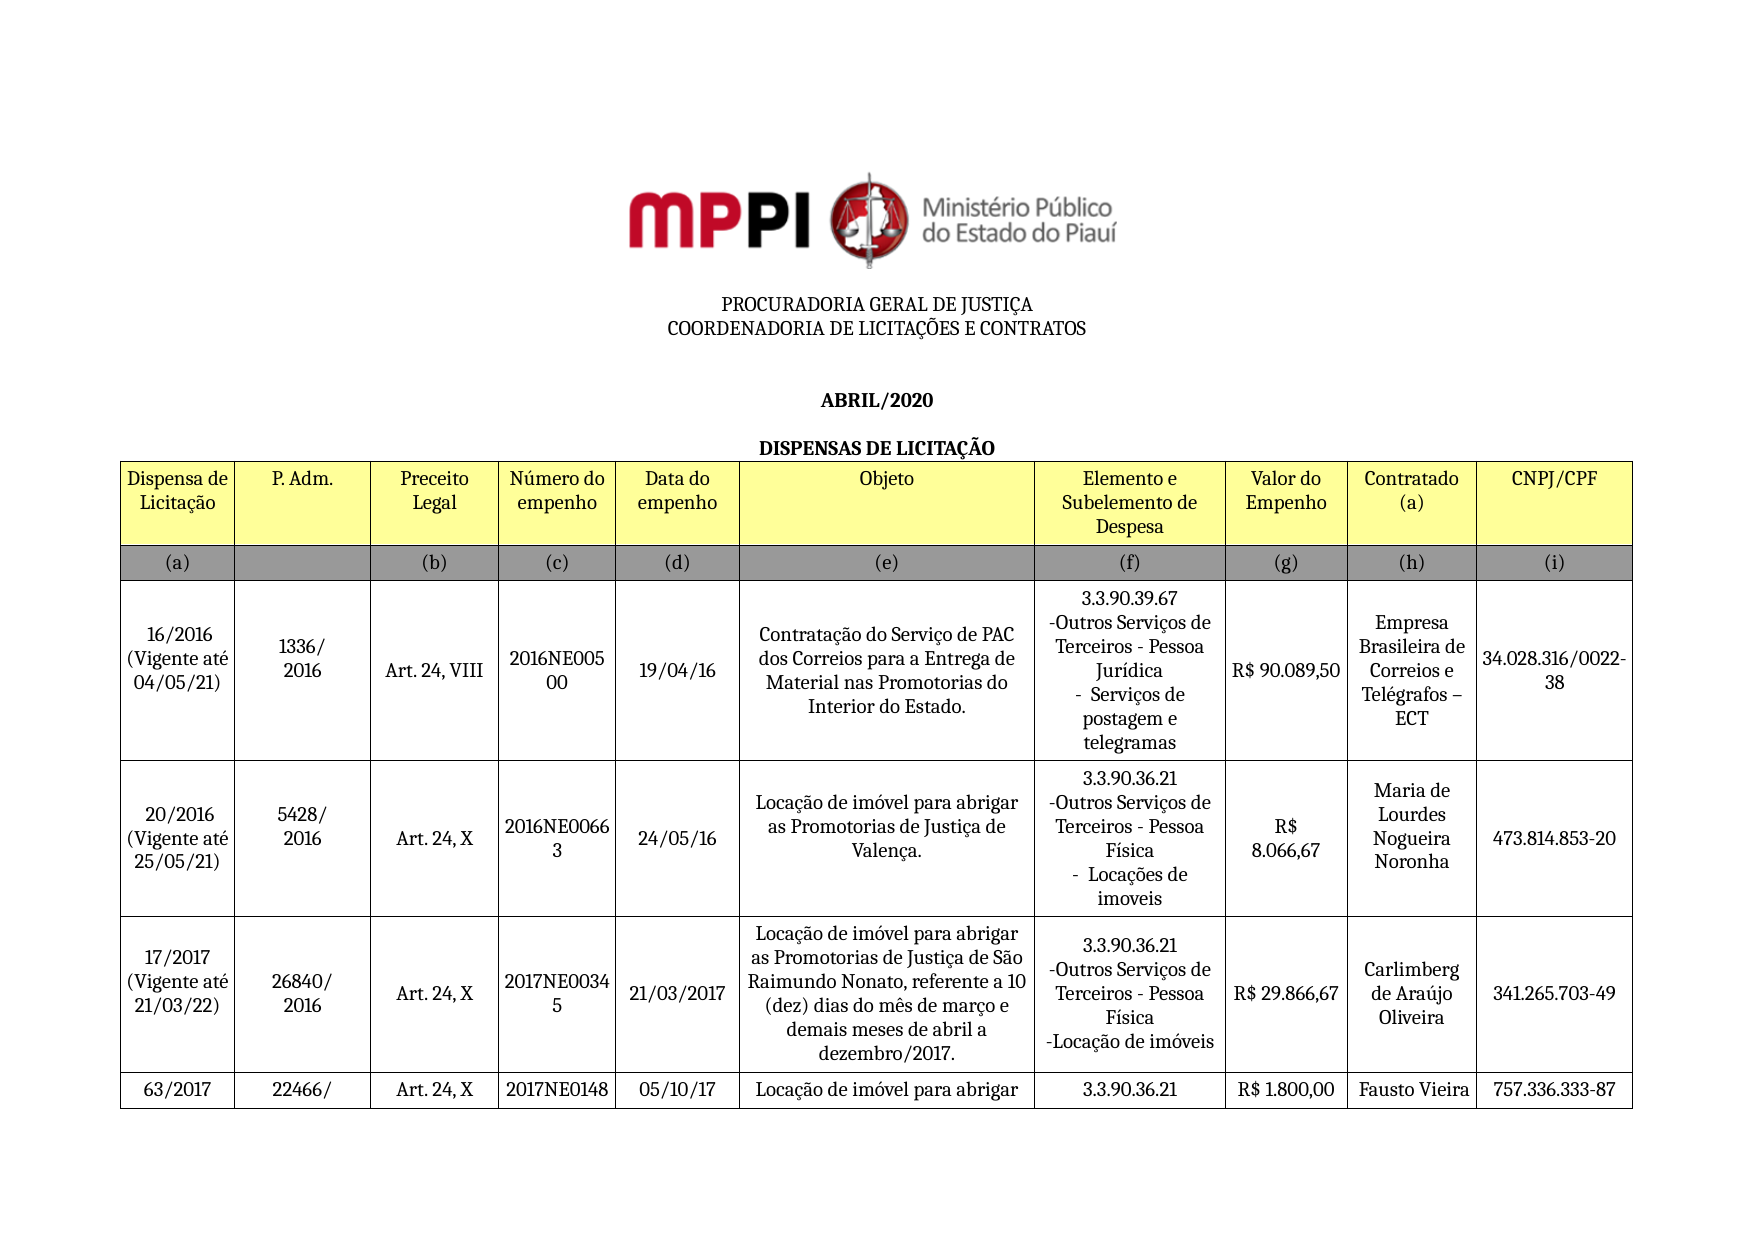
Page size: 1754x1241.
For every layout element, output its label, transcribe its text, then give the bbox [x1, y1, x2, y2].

table_cell Fausto Vieira [1348, 1073, 1476, 1107]
table_cell R$ 90.089,50 [1226, 581, 1347, 760]
table_cell 16/2016 (Vigente até 04/05/21) [121, 581, 234, 760]
table_cell (d) [616, 546, 739, 580]
table_cell 17/2017 (Vigente até 21/03/22) [121, 917, 234, 1072]
table_cell R$ 1.800,00 [1226, 1073, 1347, 1107]
table_cell 2016NE00663 [499, 761, 615, 916]
table_cell (e) [740, 546, 1034, 580]
table_cell 24/05/16 [616, 761, 739, 916]
table_cell Art. 24, X [371, 917, 498, 1072]
text DISPENSAS DE LICITAÇÃO [118, 437, 1636, 461]
table_cell Art. 24, X [371, 761, 498, 916]
table_cell 34.028.316/0022-38 [1477, 581, 1632, 760]
table_header P. Adm. [235, 462, 370, 544]
table_cell Carlimberg de Araújo Oliveira [1348, 917, 1476, 1072]
table_cell 63/2017 [121, 1073, 234, 1107]
table_header Contratado (a) [1348, 462, 1476, 544]
table_cell 3.3.90.36.21 -Outros Serviços de Terceiros - Pessoa Física -Locação de imóveis [1035, 917, 1225, 1072]
table_cell 5428/ 2016 [235, 761, 370, 916]
table_cell R$ 29.866,67 [1226, 917, 1347, 1072]
table_header CNPJ/CPF [1477, 462, 1632, 544]
table_header Preceito Legal [371, 462, 498, 544]
table_cell Contratação do Serviço de PAC dos Correios para a Entrega de Material nas Promotorias do Interior do Estado. [740, 581, 1034, 760]
table_cell (a) [121, 546, 234, 580]
table_cell 2017NE00345 [499, 917, 615, 1072]
table_cell 3.3.90.36.21 -Outros Serviços de Terceiros - Pessoa Física - Locações de imoveis [1035, 761, 1225, 916]
table_cell Empresa Brasileira de Correios e Telégrafos – ECT [1348, 581, 1476, 760]
table_header Data do empenho [616, 462, 739, 544]
table_cell 473.814.853-20 [1477, 761, 1632, 916]
table_cell Art. 24, X [371, 1073, 498, 1107]
table_cell 05/10/17 [616, 1073, 739, 1107]
table_header Número do empenho [499, 462, 615, 544]
table_cell (f) [1035, 546, 1225, 580]
text PROCURADORIA GERAL DE JUSTIÇA [118, 293, 1636, 317]
table_cell [235, 546, 370, 580]
table_cell 19/04/16 [616, 581, 739, 760]
table_cell (c) [499, 546, 615, 580]
table_header Objeto [740, 462, 1034, 544]
table_cell R$ 8.066,67 [1226, 761, 1347, 916]
table_cell 26840/ 2016 [235, 917, 370, 1072]
table_header Elemento e Subelemento de Despesa [1035, 462, 1225, 544]
table_cell Locação de imóvel para abrigar as Promotorias de Justiça de Valença. [740, 761, 1034, 916]
table_header Valor do Empenho [1226, 462, 1347, 544]
table_cell 20/2016 (Vigente até 25/05/21) [121, 761, 234, 916]
table_cell Locação de imóvel para abrigar [740, 1073, 1034, 1107]
table_cell 341.265.703-49 [1477, 917, 1632, 1072]
table_cell 757.336.333-87 [1477, 1073, 1632, 1107]
text ABRIL/2020 [118, 389, 1636, 413]
table_cell 3.3.90.39.67 -Outros Serviços de Terceiros - Pessoa Jurídica - Serviços de postagem e telegramas [1035, 581, 1225, 760]
table_cell 21/03/2017 [616, 917, 739, 1072]
table_cell 2016NE00500 [499, 581, 615, 760]
table_cell (h) [1348, 546, 1476, 580]
table_cell (i) [1477, 546, 1632, 580]
table_header Dispensa de Licitação [121, 462, 234, 544]
text COORDENADORIA DE LICITAÇÕES E CONTRATOS [118, 317, 1636, 341]
table_cell Locação de imóvel para abrigar as Promotorias de Justiça de São Raimundo Nonato, referente a 10 (dez) dias do mês de março e demais meses de abril a dezembro/2017. [740, 917, 1034, 1072]
table_cell Art. 24, VIII [371, 581, 498, 760]
table_cell 22466/ [235, 1073, 370, 1107]
table_cell 2017NE0148 [499, 1073, 615, 1107]
table_cell (b) [371, 546, 498, 580]
table_cell Maria de Lourdes Nogueira Noronha [1348, 761, 1476, 916]
table_cell 3.3.90.36.21 [1035, 1073, 1225, 1107]
picture [625, 170, 1129, 269]
table_cell 1336/ 2016 [235, 581, 370, 760]
table_cell (g) [1226, 546, 1347, 580]
